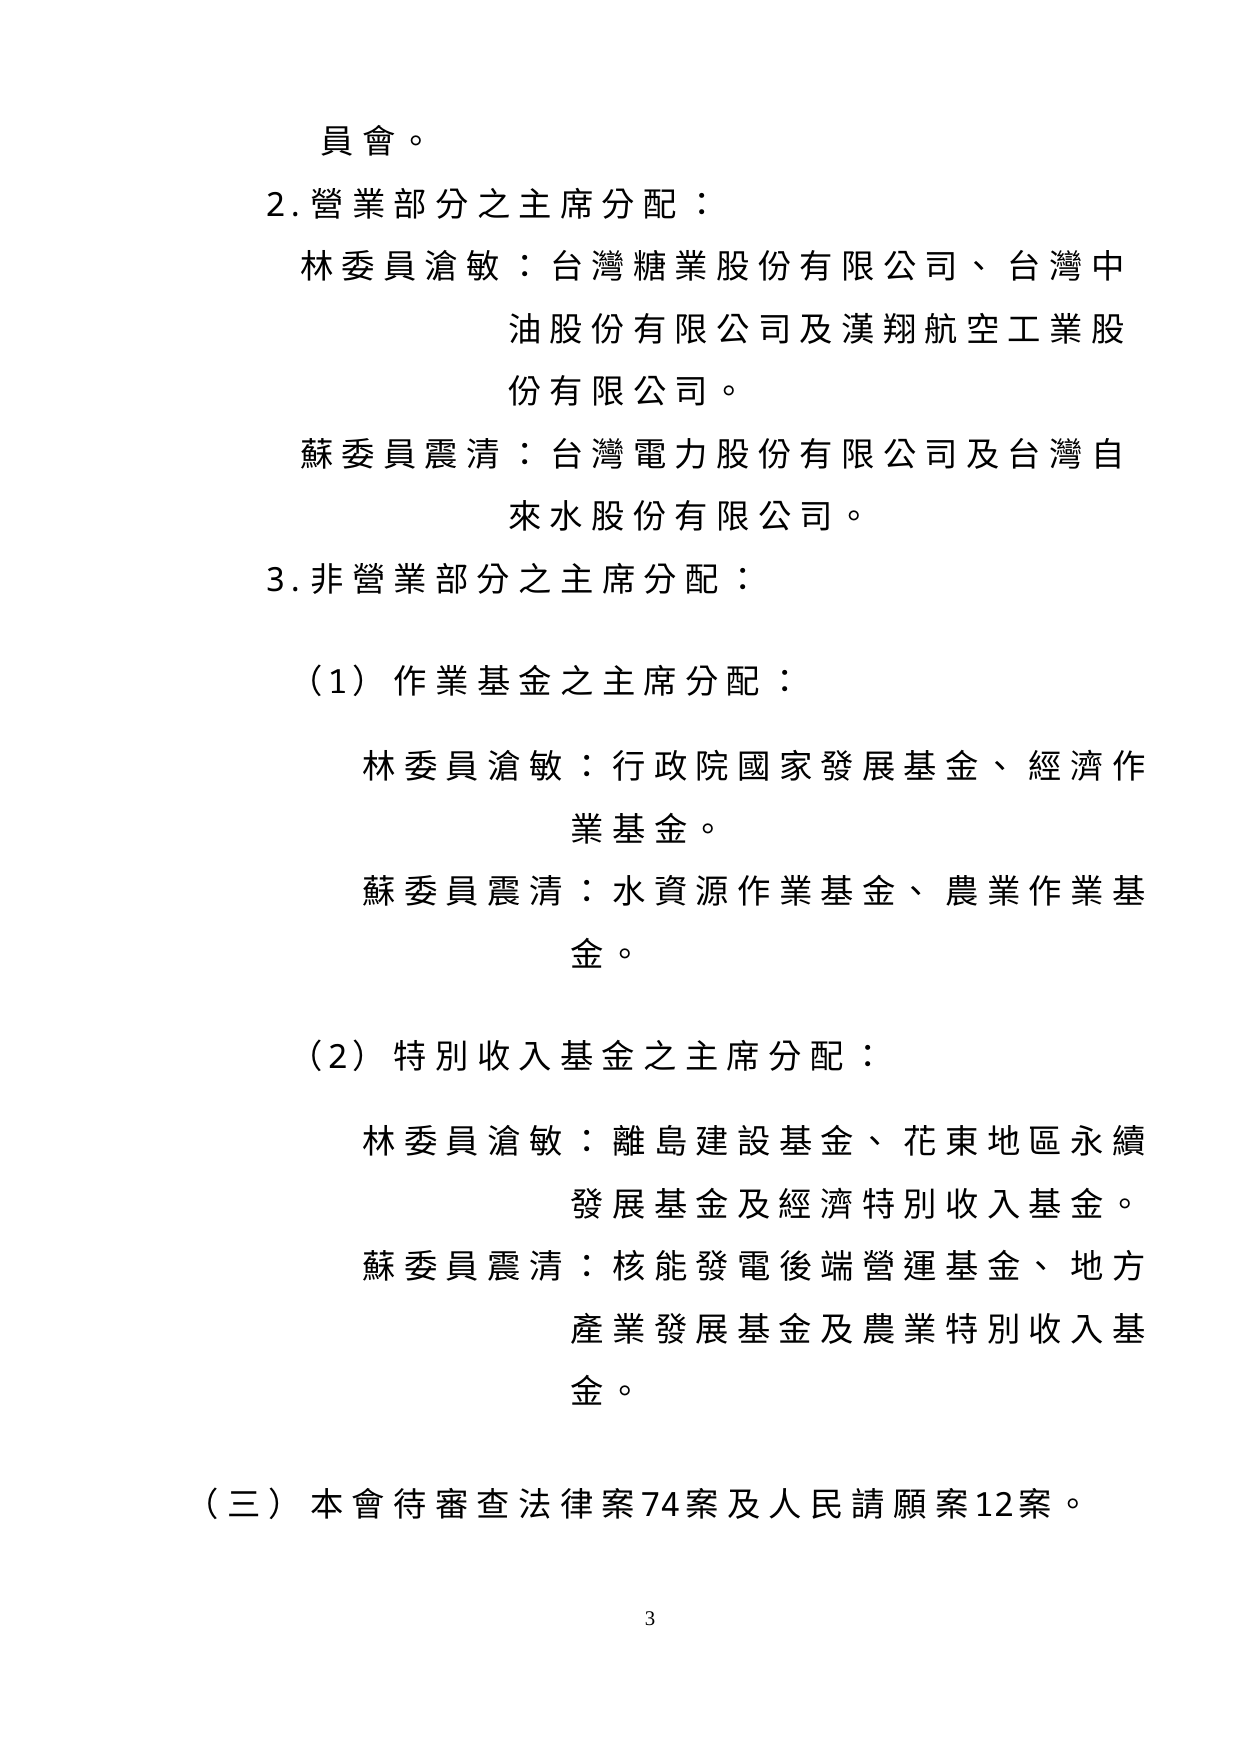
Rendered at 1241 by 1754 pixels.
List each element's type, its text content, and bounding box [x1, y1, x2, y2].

text （1）作業基金之主席分配： [281, 597, 1150, 722]
text 林委員滄敏：離島建設基金、花東地區永續發展基金及經濟特別收入基金。 [356, 1097, 1150, 1222]
text 蘇委員震清：水資源作業基金、農業作業基金。 [356, 847, 1150, 972]
text （2）特別收入基金之主席分配： [281, 972, 1150, 1097]
text 林委員滄敏：行政院國家發展基金、經濟作業基金。 [356, 722, 1150, 847]
text （三）本會待審查法律案74案及人民請願案12案。 [176, 1420, 1150, 1545]
text 2.營業部分之主席分配： [255, 160, 1150, 222]
text 蘇委員震清：台灣電力股份有限公司及台灣自來水股份有限公司。 [294, 410, 1150, 535]
text 員會。 [294, 97, 1150, 160]
text 蘇委員震清：核能發電後端營運基金、地方產業發展基金及農業特別收入基金。 [356, 1222, 1150, 1410]
text 3.非營業部分之主席分配： [255, 535, 1150, 597]
text 林委員滄敏：台灣糖業股份有限公司、台灣中油股份有限公司及漢翔航空工業股份有限公司。 [294, 222, 1150, 410]
